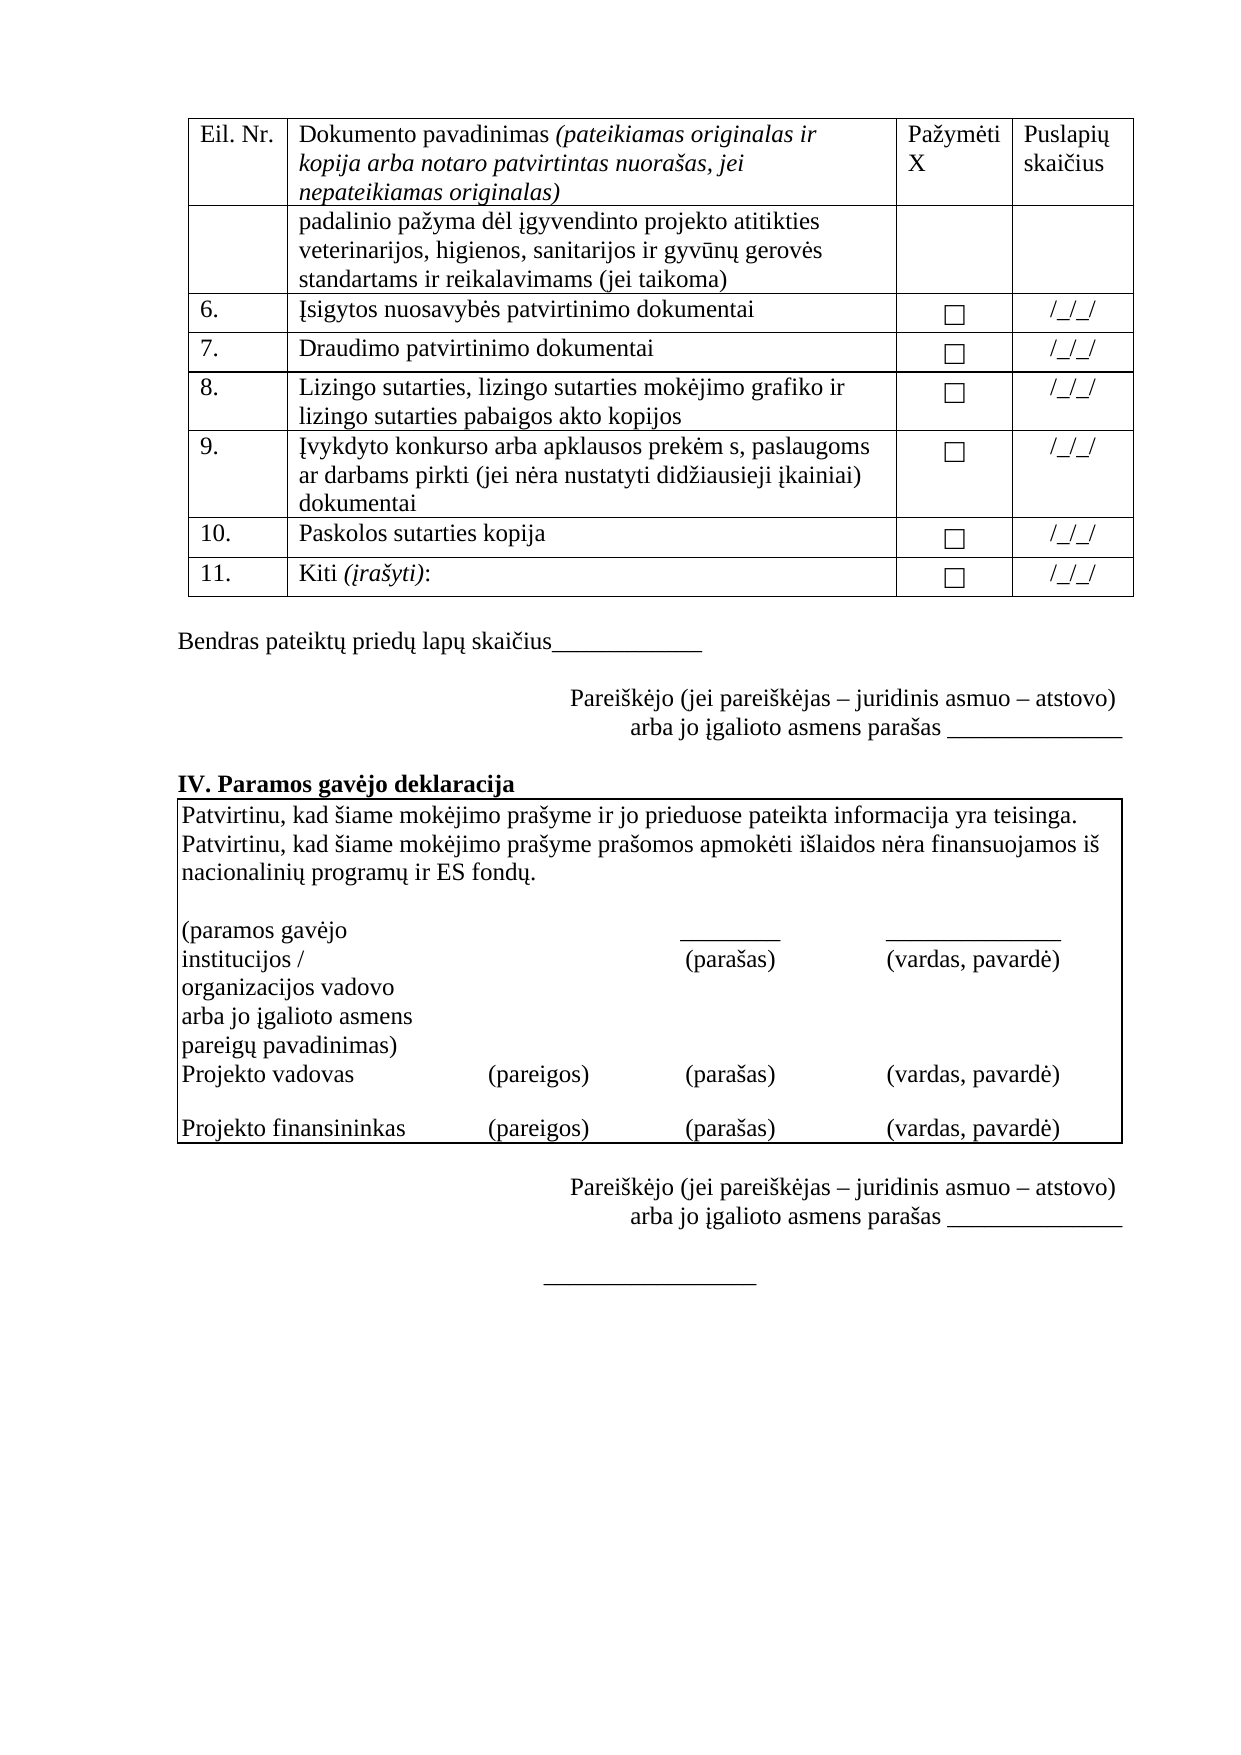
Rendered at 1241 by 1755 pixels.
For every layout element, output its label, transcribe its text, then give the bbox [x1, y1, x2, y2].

table_cell Įvykdyto konkurso arba apklausos prekėm s, paslaugoms ar darbams pirkti (jei nėra nustatyti didžiausieji įkainiai) dokumentai [288, 431, 896, 517]
table_cell /_/_/ [1013, 373, 1133, 430]
table_cell 11. [189, 558, 287, 596]
table_cell /_/_/ [1013, 518, 1133, 557]
table_header Pažymėti X [897, 119, 1012, 205]
table_cell [1013, 206, 1133, 293]
table_cell /_/_/ [1013, 431, 1133, 517]
table_cell Projekto vadovas [178, 1059, 441, 1113]
table_cell □ [897, 373, 1012, 430]
table_cell □ [897, 558, 1012, 596]
table_header Dokumento pavadinimas (pateikiamas originalas ir kopija arba notaro patvirtintas nuorašas, jei nepateikiamas originalas) [288, 119, 896, 205]
table_cell (parašas) [636, 1114, 824, 1142]
text IV. Paramos gavėjo deklaracija [177, 769, 1122, 798]
table_cell □ [897, 333, 1012, 371]
table_cell (vardas, pavardė) [824, 1059, 1121, 1113]
table_cell [441, 915, 636, 1059]
table_cell (pareigos) [441, 1059, 636, 1113]
table_cell Kiti (įrašyti): [288, 558, 896, 596]
table_header Eil. Nr. [189, 119, 287, 205]
table_cell (pareigos) [441, 1114, 636, 1142]
table_cell □ [897, 431, 1012, 517]
table_cell ______________ (vardas, pavardė) [824, 915, 1121, 1059]
text arba jo įgalioto asmens parašas ______________ [177, 1201, 1122, 1230]
table_cell 7. [189, 333, 287, 371]
text arba jo įgalioto asmens parašas ______________ [177, 712, 1122, 741]
table_cell 10. [189, 518, 287, 557]
table_cell /_/_/ [1013, 333, 1133, 371]
table_cell 8. [189, 373, 287, 430]
table_cell □ [897, 294, 1012, 332]
table_header Puslapių skaičius [1013, 119, 1133, 205]
table_cell □ [897, 518, 1012, 557]
text Pareiškėjo (jei pareiškėjas – juridinis asmuo – atstovo) [177, 1172, 1122, 1201]
table_cell [189, 206, 287, 293]
table_cell (paramos gavėjo institucijos / organizacijos vadovo arba jo įgalioto asmens pareigų pavadinimas) [178, 915, 441, 1059]
table_cell Draudimo patvirtinimo dokumentai [288, 333, 896, 371]
text Bendras pateiktų priedų lapų skaičius____________ [177, 626, 1122, 654]
table_cell ________ (parašas) [636, 915, 824, 1059]
table_cell [897, 206, 1012, 293]
table_cell (parašas) [636, 1059, 824, 1113]
table_cell 6. [189, 294, 287, 332]
table_header Patvirtinu, kad šiame mokėjimo prašyme ir jo prieduose pateikta informacija yra teisinga. Patvirtinu, kad šiame mokėjimo prašyme prašomos apmokėti išlaidos nėra finansuojamos iš nacionalinių programų ir ES fondų. [178, 800, 1121, 915]
table_cell padalinio pažyma dėl įgyvendinto projekto atitikties veterinarijos, higienos, sanitarijos ir gyvūnų gerovės standartams ir reikalavimams (jei taikoma) [288, 206, 896, 293]
text Pareiškėjo (jei pareiškėjas – juridinis asmuo – atstovo) [177, 683, 1122, 712]
table_cell 9. [189, 431, 287, 517]
table_cell (vardas, pavardė) [824, 1114, 1121, 1142]
text _________________ [177, 1259, 1122, 1287]
table_cell /_/_/ [1013, 558, 1133, 596]
table_cell Projekto finansininkas [178, 1114, 441, 1142]
table_cell /_/_/ [1013, 294, 1133, 332]
table_cell Paskolos sutarties kopija [288, 518, 896, 557]
table_cell Lizingo sutarties, lizingo sutarties mokėjimo grafiko ir lizingo sutarties pabaigos akto kopijos [288, 373, 896, 430]
table_cell Įsigytos nuosavybės patvirtinimo dokumentai [288, 294, 896, 332]
